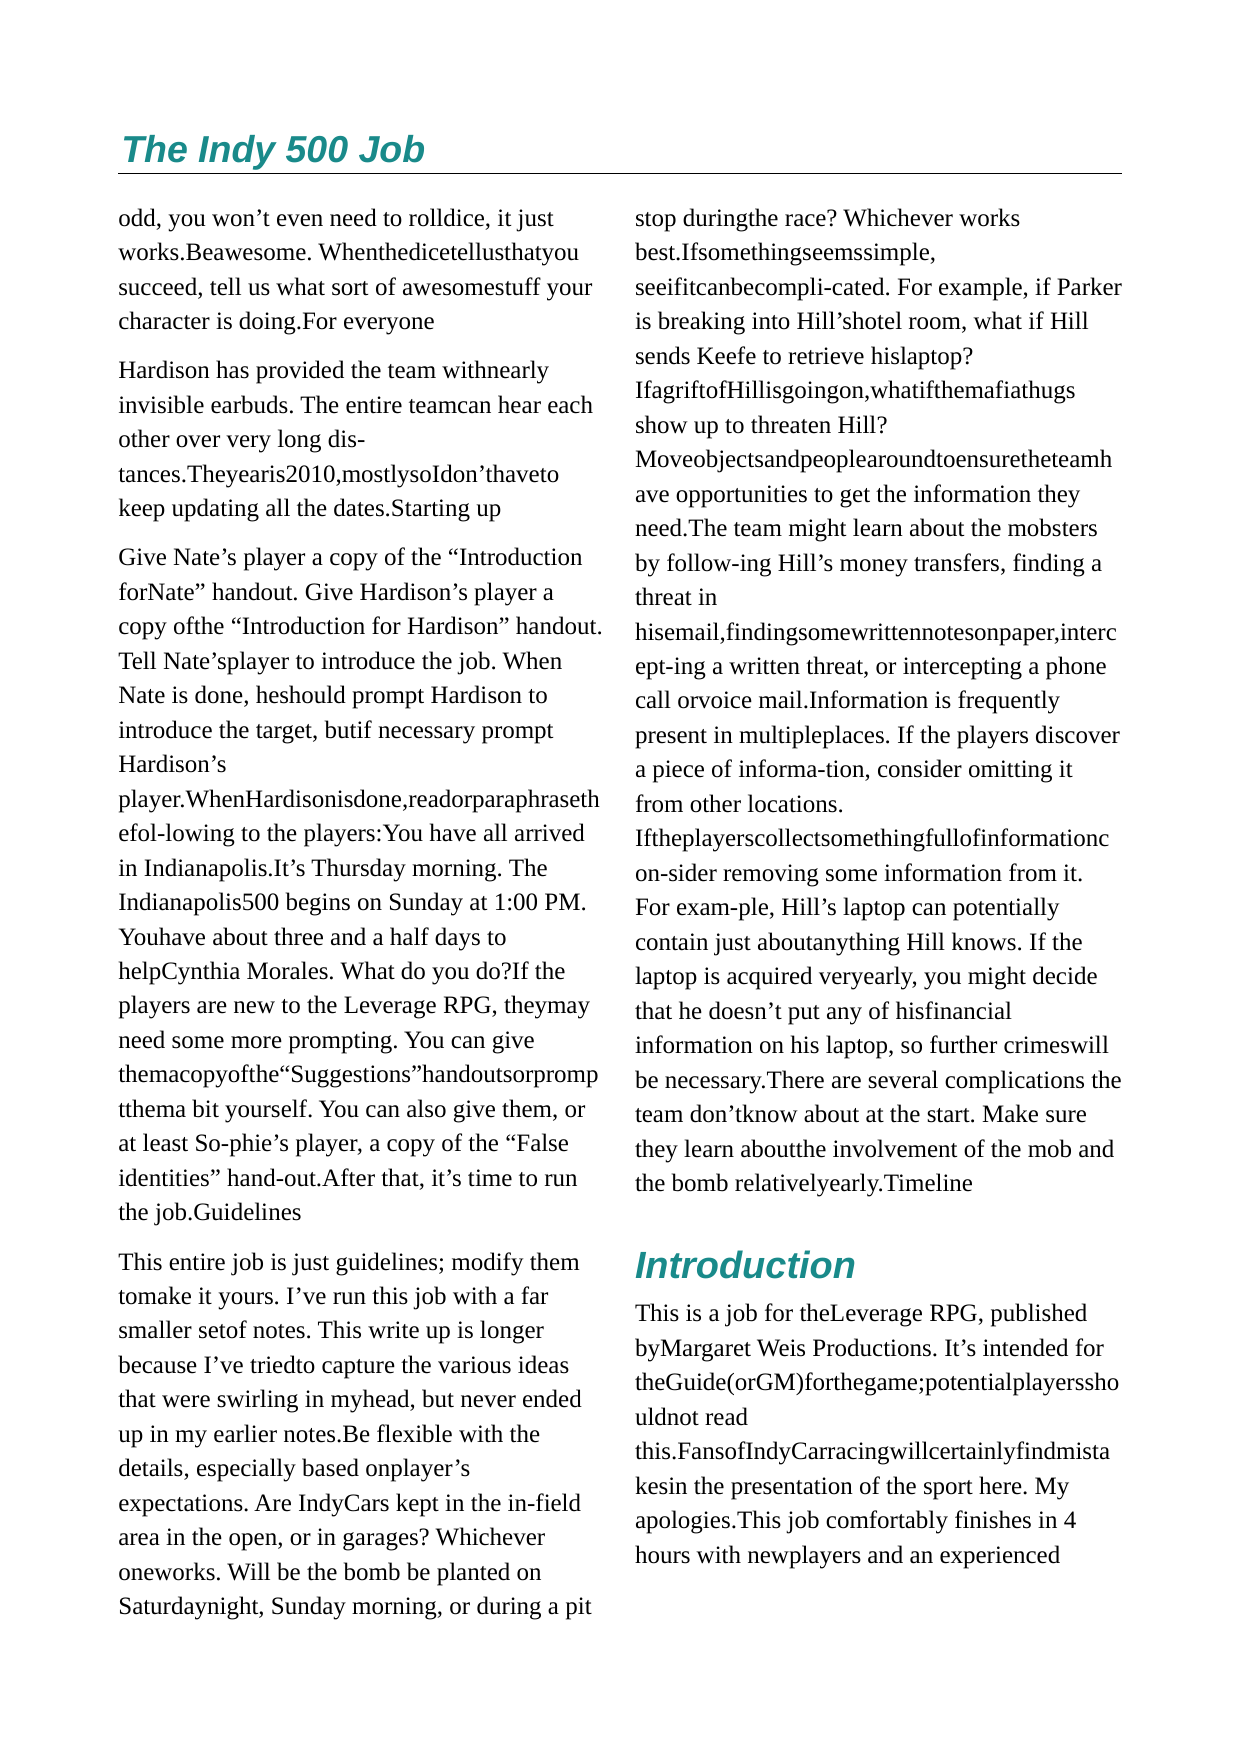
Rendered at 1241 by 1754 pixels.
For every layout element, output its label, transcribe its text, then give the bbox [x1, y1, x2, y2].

subtitle Introduction [635, 1242, 1122, 1286]
text Give Nate’s player a copy of the “Introduction forNate” handout. Give Hardison’s player a copy ofthe “Introduction for Hardison” handout. Tell Nate’splayer to introduce the job. When Nate is done, heshould prompt Hardison to introduce the target, butif necessary prompt Hardison’s player.WhenHardisonisdone,readorparaphrasethefol-lowing to the players:You have all arrived in Indianapolis.It’s Thursday morning. The Indianapolis500 begins on Sunday at 1:00 PM. Youhave about three and a half days to helpCynthia Morales. What do you do?If the players are new to the Leverage RPG, theymay need some more prompting. You can give themacopyofthe“Suggestions”handoutsorpromptthema bit yourself. You can also give them, or at least So-phie’s player, a copy of the “False identities” hand-out.After that, it’s time to run the job.Guidelines [118, 542, 605, 1226]
text This entire job is just guidelines; modify them tomake it yours. I’ve run this job with a far smaller setof notes. This write up is longer because I’ve triedto capture the various ideas that were swirling in myhead, but never ended up in my earlier notes.Be flexible with the details, especially based onplayer’s expectations. Are IndyCars kept in the in-field area in the open, or in garages? Whichever oneworks. Will be the bomb be planted on Saturdaynight, Sunday morning, or during a pit [118, 1247, 605, 1620]
text odd, you won’t even need to rolldice, it just works.Beawesome. Whenthedicetellusthatyou succeed, tell us what sort of awesomestuff your character is doing.For everyone [118, 203, 605, 335]
text stop duringthe race? Whichever works best.Ifsomethingseemssimple, seeifitcanbecompli-cated. For example, if Parker is breaking into Hill’shotel room, what if Hill sends Keefe to retrieve hislaptop? IfagriftofHillisgoingon,whatifthemafiathugs show up to threaten Hill?Moveobjectsandpeoplearoundtoensuretheteamhave opportunities to get the information they need.The team might learn about the mobsters by follow-ing Hill’s money transfers, finding a threat in hisemail,findingsomewrittennotesonpaper,intercept-ing a written threat, or intercepting a phone call orvoice mail.Information is frequently present in multipleplaces. If the players discover a piece of informa-tion, consider omitting it from other locations. Iftheplayerscollectsomethingfullofinformationcon-sider removing some information from it. For exam-ple, Hill’s laptop can potentially contain just aboutanything Hill knows. If the laptop is acquired veryearly, you might decide that he doesn’t put any of hisfinancial information on his laptop, so further crimeswill be necessary.There are several complications the team don’tknow about at the start. Make sure they learn aboutthe involvement of the mob and the bomb relativelyearly.Timeline [635, 203, 1122, 1197]
text This is a job for theLeverage RPG, published byMargaret Weis Productions. It’s intended for theGuide(orGM)forthegame;potentialplayersshouldnot read this.FansofIndyCarracingwillcertainlyfindmistakesin the presentation of the sport here. My apologies.This job comfortably finishes in 4 hours with newplayers and an experienced [635, 1298, 1122, 1569]
text Hardison has provided the team withnearly invisible earbuds. The entire teamcan hear each other over very long dis-tances.Theyearis2010,mostlysoIdon’thaveto keep updating all the dates.Starting up [118, 355, 605, 522]
